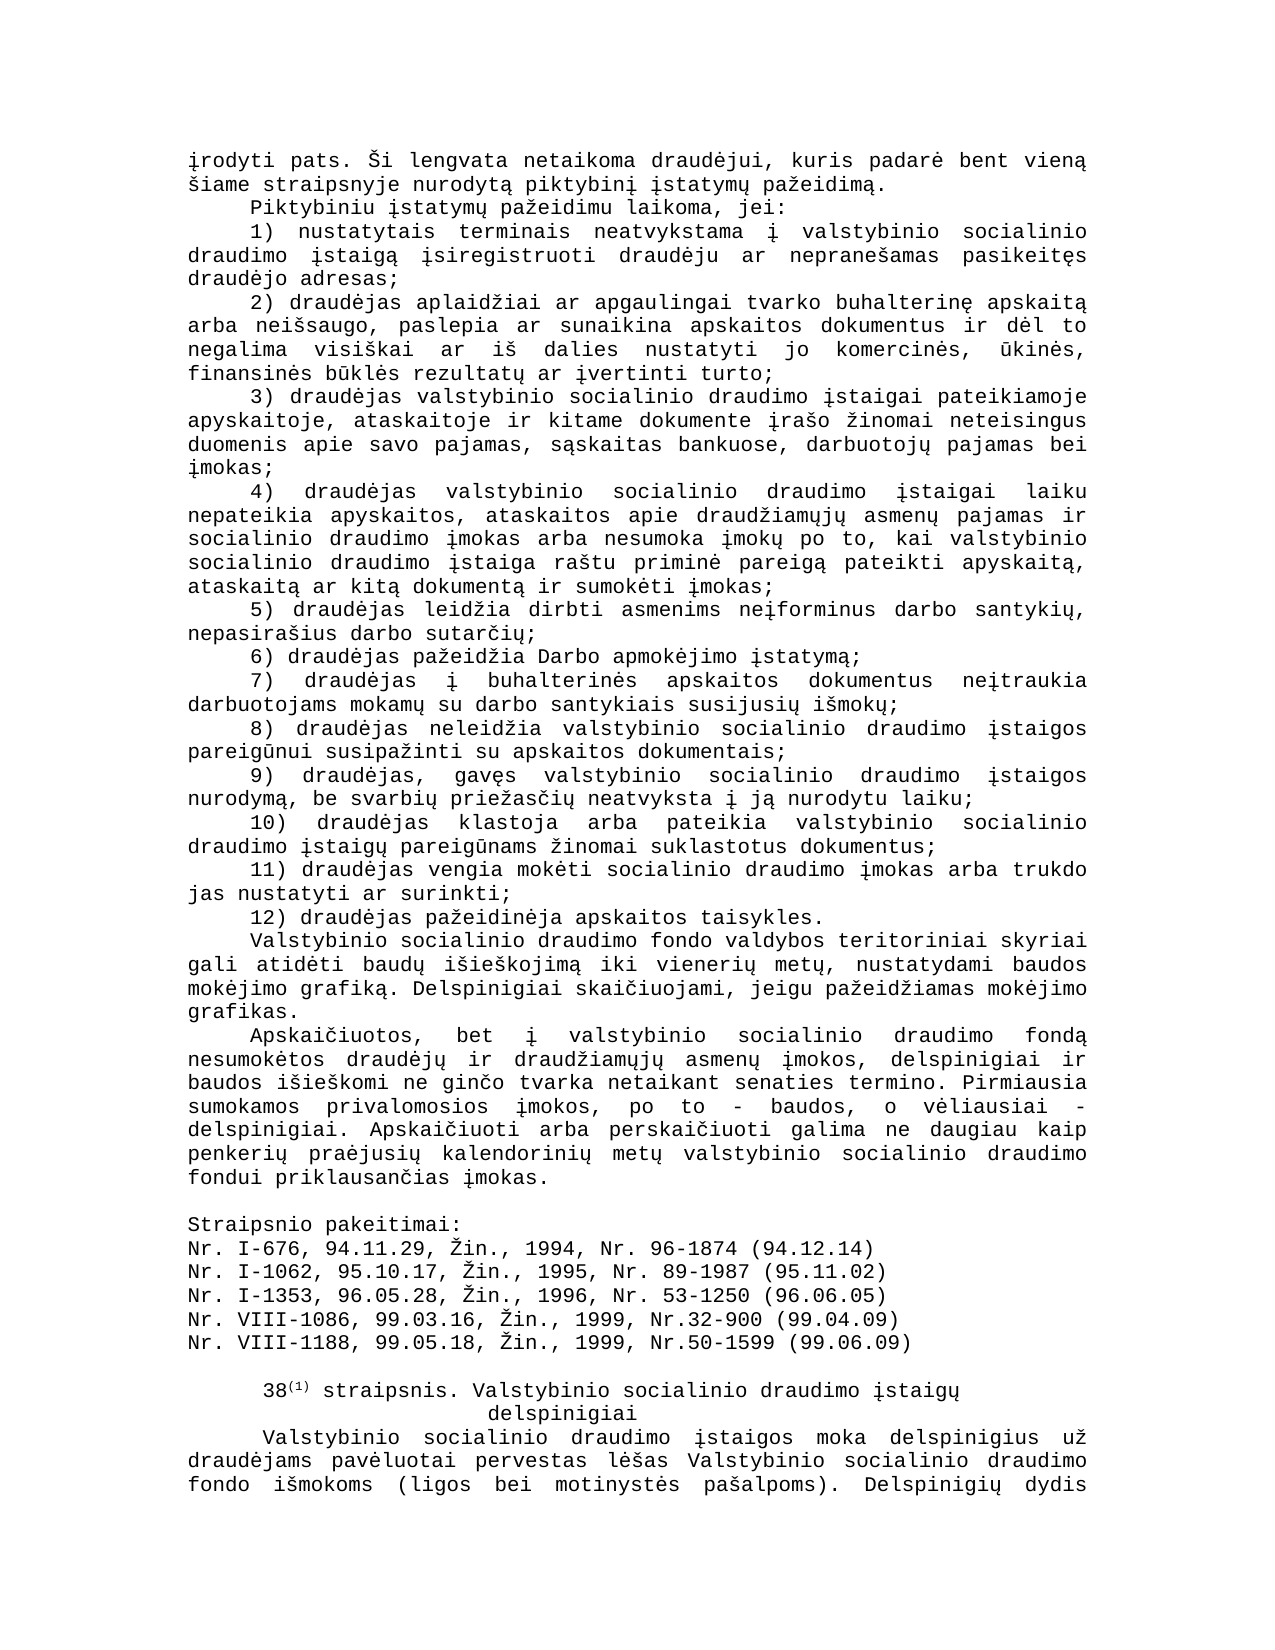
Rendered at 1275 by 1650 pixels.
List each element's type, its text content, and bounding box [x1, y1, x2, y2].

text Nr. I-1062, 95.10.17, Žin., 1995, Nr. 89-1987 (95.11.02) [187, 1261, 1087, 1285]
text 3) draudėjas valstybinio socialinio draudimo įstaigai pateikiamoje apyskaitoje, ataskaitoje ir kitame dokumente įrašo žinomai neteisingus duomenis apie savo pajamas, sąskaitas bankuose, darbuotojų pajamas bei įmokas; [187, 386, 1087, 481]
text 12) draudėjas pažeidinėja apskaitos taisykles. [187, 907, 1087, 930]
text Valstybinio socialinio draudimo fondo valdybos teritoriniai skyriai gali atidėti baudų išieškojimą iki vienerių metų, nustatydami baudos mokėjimo grafiką. Delspinigiai skaičiuojami, jeigu pažeidžiamas mokėjimo grafikas. [187, 930, 1087, 1025]
text įrodyti pats. Ši lengvata netaikoma draudėjui, kuris padarė bent vieną šiame straipsnyje nurodytą piktybinį įstatymų pažeidimą. [187, 150, 1087, 197]
text Piktybiniu įstatymų pažeidimu laikoma, jei: [187, 197, 1087, 221]
text 7) draudėjas į buhalterinės apskaitos dokumentus neįtraukia darbuotojams mokamų su darbo santykiais susijusių išmokų; [187, 670, 1087, 717]
text 11) draudėjas vengia mokėti socialinio draudimo įmokas arba trukdo jas nustatyti ar surinkti; [187, 859, 1087, 907]
text 9) draudėjas, gavęs valstybinio socialinio draudimo įstaigos nurodymą, be svarbių priežasčių neatvyksta į ją nurodytu laiku; [187, 765, 1087, 812]
text Nr. I-676, 94.11.29, Žin., 1994, Nr. 96-1874 (94.12.14) [187, 1238, 1087, 1261]
text Valstybinio socialinio draudimo įstaigos moka delspinigius už draudėjams pavėluotai pervestas lėšas Valstybinio socialinio draudimo fondo išmokoms (ligos bei motinystės pašalpoms). Delspinigių dydis [187, 1427, 1087, 1498]
text Nr. VIII-1188, 99.05.18, Žin., 1999, Nr.50-1599 (99.06.09) [187, 1332, 1087, 1356]
text 1) nustatytais terminais neatvykstama į valstybinio socialinio draudimo įstaigą įsiregistruoti draudėju ar nepranešamas pasikeitęs draudėjo adresas; [187, 221, 1087, 292]
text Apskaičiuotos, bet į valstybinio socialinio draudimo fondą nesumokėtos draudėjų ir draudžiamųjų asmenų įmokos, delspinigiai ir baudos išieškomi ne ginčo tvarka netaikant senaties termino. Pirmiausia sumokamos privalomosios įmokos, po to - baudos, o vėliausiai - delspinigiai. Apskaičiuoti arba perskaičiuoti galima ne daugiau kaip penkerių praėjusių kalendorinių metų valstybinio socialinio draudimo fondui priklausančias įmokas. [187, 1025, 1087, 1190]
text delspinigiai [187, 1403, 1087, 1427]
text 5) draudėjas leidžia dirbti asmenims neįforminus darbo santykių, nepasirašius darbo sutarčių; [187, 599, 1087, 647]
text Nr. I-1353, 96.05.28, Žin., 1996, Nr. 53-1250 (96.06.05) [187, 1285, 1087, 1309]
text 6) draudėjas pažeidžia Darbo apmokėjimo įstatymą; [187, 647, 1087, 670]
text 38(1) straipsnis. Valstybinio socialinio draudimo įstaigų [187, 1379, 1087, 1403]
text 10) draudėjas klastoja arba pateikia valstybinio socialinio draudimo įstaigų pareigūnams žinomai suklastotus dokumentus; [187, 812, 1087, 859]
text 2) draudėjas aplaidžiai ar apgaulingai tvarko buhalterinę apskaitą arba neišsaugo, paslepia ar sunaikina apskaitos dokumentus ir dėl to negalima visiškai ar iš dalies nustatyti jo komercinės, ūkinės, finansinės būklės rezultatų ar įvertinti turto; [187, 292, 1087, 386]
text 8) draudėjas neleidžia valstybinio socialinio draudimo įstaigos pareigūnui susipažinti su apskaitos dokumentais; [187, 717, 1087, 765]
text 4) draudėjas valstybinio socialinio draudimo įstaigai laiku nepateikia apyskaitos, ataskaitos apie draudžiamųjų asmenų pajamas ir socialinio draudimo įmokas arba nesumoka įmokų po to, kai valstybinio socialinio draudimo įstaiga raštu priminė pareigą pateikti apyskaitą, ataskaitą ar kitą dokumentą ir sumokėti įmokas; [187, 481, 1087, 599]
text Nr. VIII-1086, 99.03.16, Žin., 1999, Nr.32-900 (99.04.09) [187, 1309, 1087, 1332]
text Straipsnio pakeitimai: [187, 1214, 1087, 1238]
